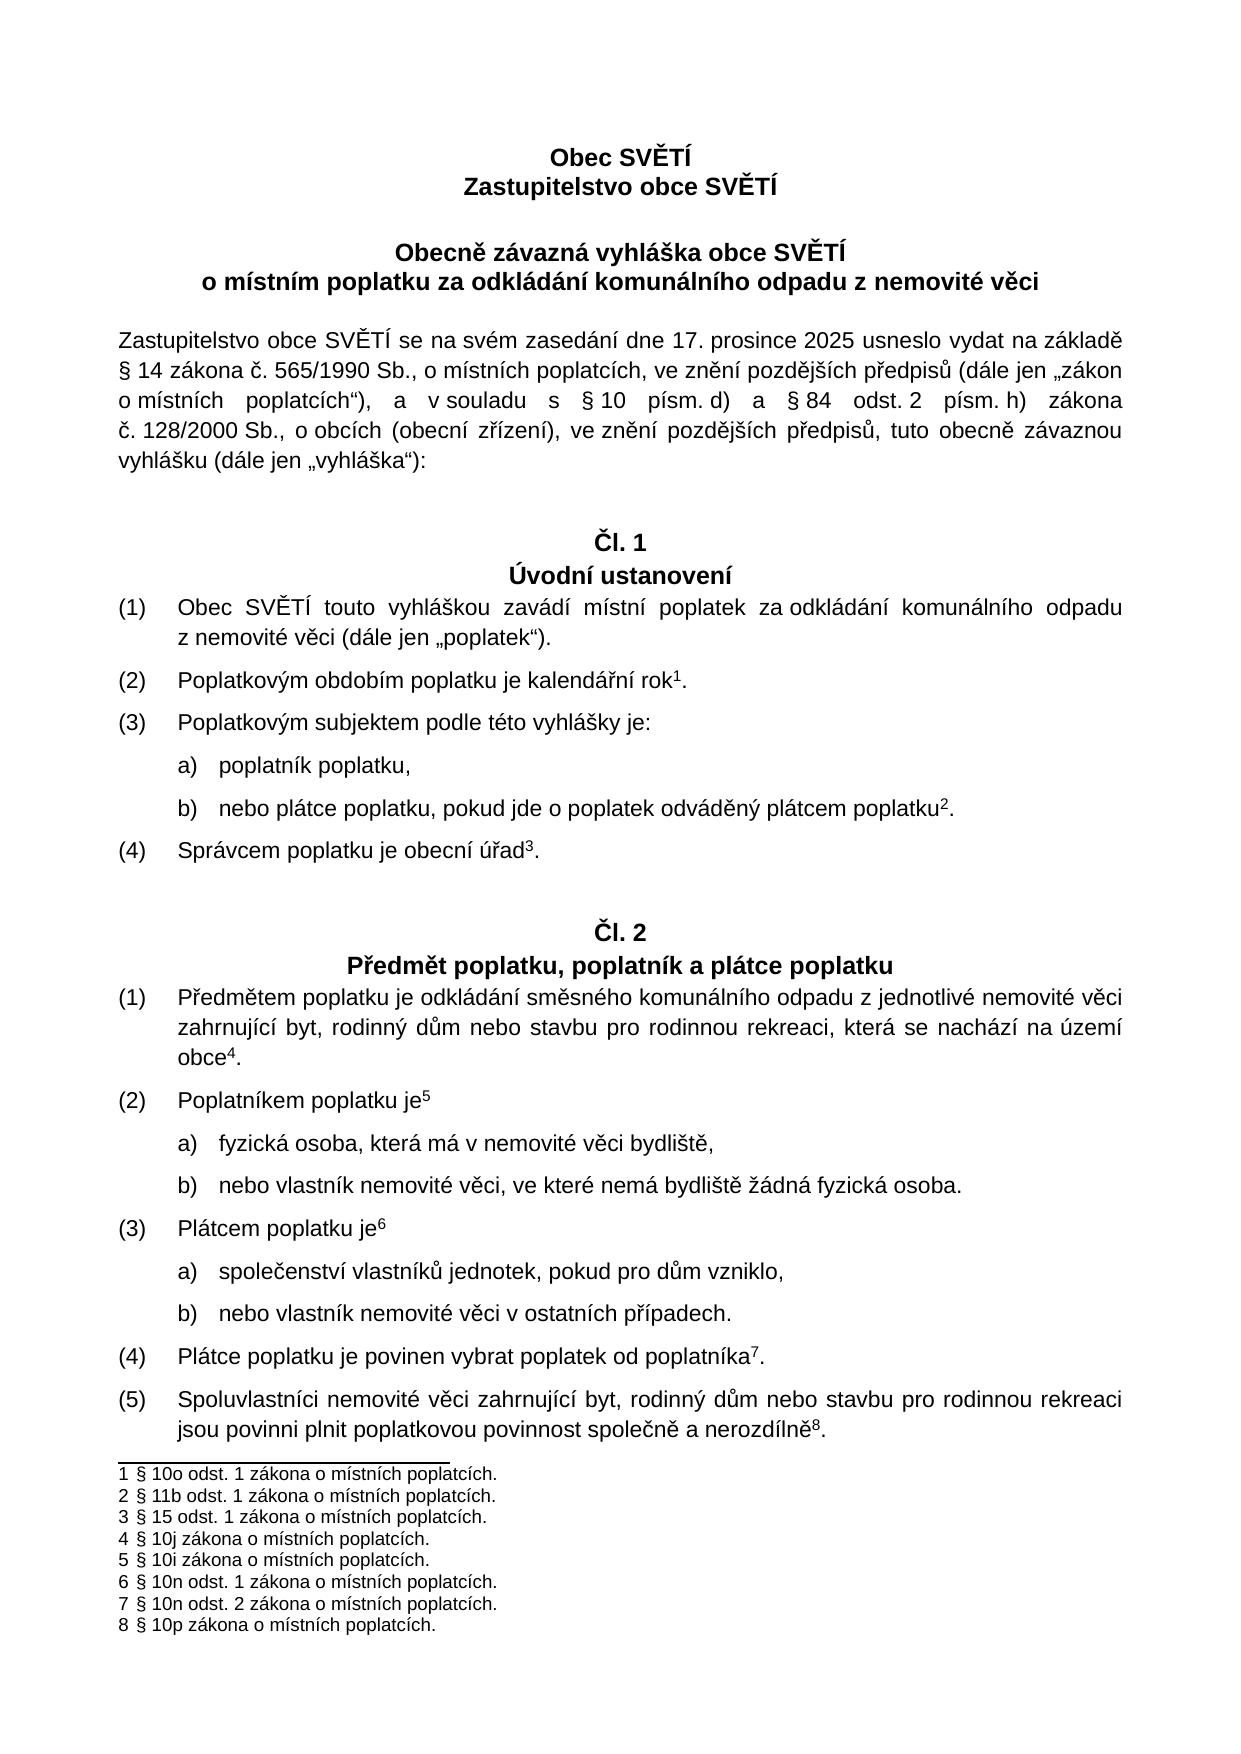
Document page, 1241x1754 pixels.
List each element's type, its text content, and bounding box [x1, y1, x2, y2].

text Zastupitelstvo obce SVĚTÍ se na svém zasedání dne 17. prosince 2025 usneslo vydat na základě § 14 zákona č. 565/1990 Sb., o místních poplatcích, ve znění pozdějších předpisů (dále jen „zákon o místních poplatcích“), a v souladu s § 10 písm. d) a § 84 odst. 2 písm. h) zákona č. 128/2000 Sb., o obcích (obecní zřízení), ve znění pozdějších předpisů, tuto obecně závaznou vyhlášku (dále jen „vyhláška“): [118, 327, 1122, 474]
list Spoluvlastníci nemovité věci zahrnující byt, rodinný dům nebo stavbu pro rodinnou rekreaci jsou povinni plnit poplatkovou povinnost společně a nerozdílně. [118, 1386, 1122, 1442]
list Poplatkovým obdobím poplatku je kalendářní rok. [118, 667, 1122, 693]
list Správcem poplatku je obecní úřad. [118, 837, 1122, 864]
list nebo vlastník nemovité věci, ve které nemá bydliště žádná fyzická osoba. [177, 1172, 1122, 1199]
list nebo vlastník nemovité věci v ostatních případech. [177, 1300, 1122, 1327]
list Plátcem poplatku je [118, 1215, 1122, 1241]
list Obec SVĚTÍ touto vyhláškou zavádí místní poplatek za odkládání komunálního odpadu z nemovité věci (dále jen „poplatek“). [118, 594, 1122, 650]
subtitle Obecně závazná vyhláška obce SVĚTÍ o místním poplatku za odkládání komunálního odpadu z nemovité věci [118, 238, 1122, 295]
list § 15 odst. 1 zákona o místních poplatcích. [118, 1506, 1122, 1528]
list § 10n odst. 1 zákona o místních poplatcích. [118, 1571, 1122, 1592]
list § 10p zákona o místních poplatcích. [118, 1614, 1122, 1635]
list společenství vlastníků jednotek, pokud pro dům vzniklo, [177, 1258, 1122, 1284]
list poplatník poplatku, [177, 752, 1122, 778]
list § 10n odst. 2 zákona o místních poplatcích. [118, 1592, 1122, 1614]
list Poplatkovým subjektem podle této vyhlášky je: [118, 709, 1122, 736]
subtitle Čl. 2 Předmět poplatku, poplatník a plátce poplatku [118, 918, 1122, 979]
list Plátce poplatku je povinen vybrat poplatek od poplatníka. [118, 1343, 1122, 1369]
list Poplatníkem poplatku je [118, 1087, 1122, 1113]
list § 10i zákona o místních poplatcích. [118, 1549, 1122, 1571]
list § 10o odst. 1 zákona o místních poplatcích. [118, 1463, 1122, 1484]
text Obec SVĚTÍ Zastupitelstvo obce SVĚTÍ [118, 143, 1122, 201]
list Předmětem poplatku je odkládání směsného komunálního odpadu z jednotlivé nemovité věci zahrnující byt, rodinný dům nebo stavbu pro rodinnou rekreaci, která se nachází na území obce. [118, 984, 1122, 1071]
list § 11b odst. 1 zákona o místních poplatcích. [118, 1484, 1122, 1506]
list fyzická osoba, která má v nemovité věci bydliště, [177, 1129, 1122, 1156]
subtitle Čl. 1 Úvodní ustanovení [118, 528, 1122, 589]
list nebo plátce poplatku, pokud jde o poplatek odváděný plátcem poplatku. [177, 795, 1122, 821]
list § 10j zákona o místních poplatcích. [118, 1528, 1122, 1549]
